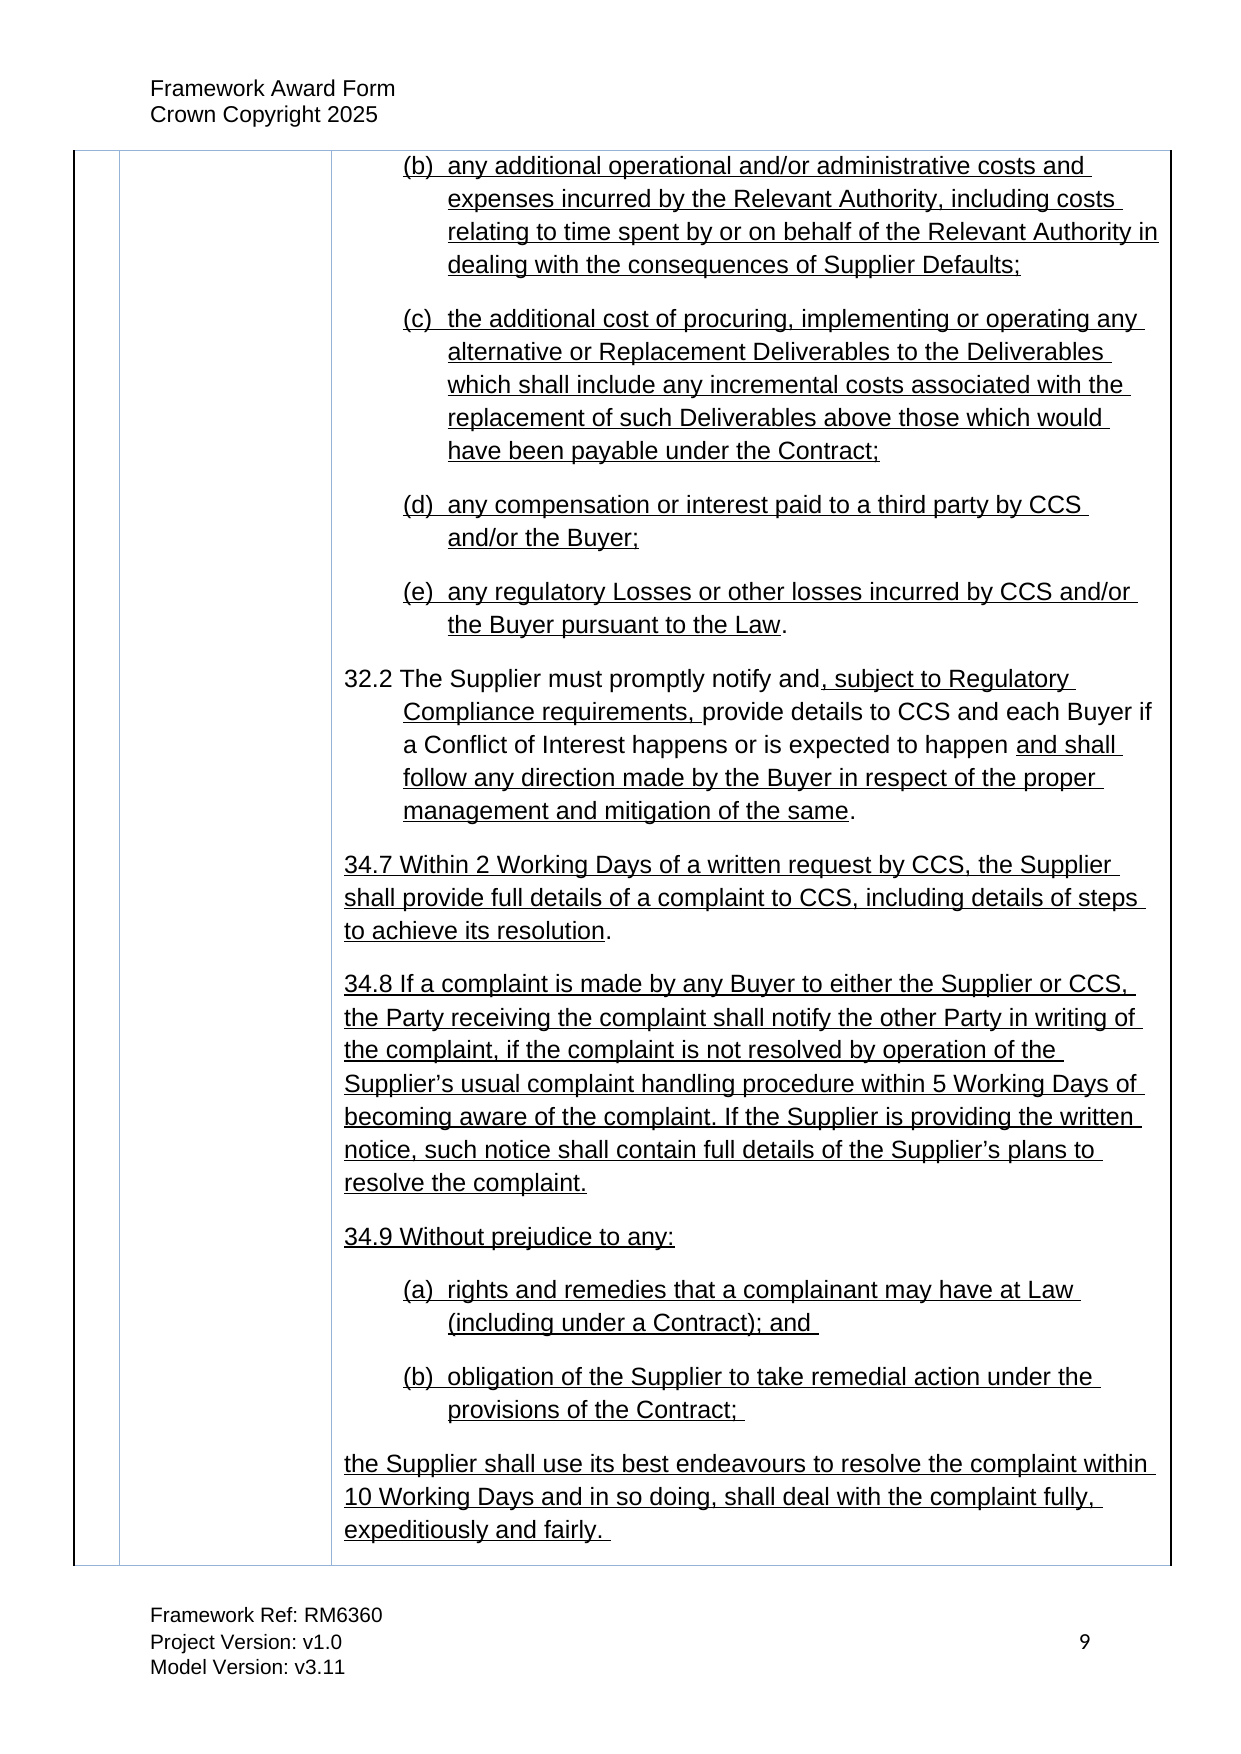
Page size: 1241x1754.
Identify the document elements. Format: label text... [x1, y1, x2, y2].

table_cell [120, 151, 331, 1565]
table_cell (b) any additional operational and/or administrative costs and expenses incurred by the Relevant Authority, including costs relating to time spent by or on behalf of the Relevant Authority in dealing with the consequences of Supplier Defaults; (c) the additional cost of procuring, implementing or operating any alternative or Replacement Deliverables to the Deliverables which shall include any incremental costs associated with the replacement of such Deliverables above those which would have been payable under the Contract; (d) any compensation or interest paid to a third party by CCS and/or the Buyer; (e) any regulatory Losses or other losses incurred by CCS and/or the Buyer pursuant to the Law. 32.2 The Supplier must promptly notify and, subject to Regulatory Compliance requirements, provide details to CCS and each Buyer if a Conflict of Interest happens or is expected to happen and shall follow any direction made by the Buyer in respect of the proper management and mitigation of the same. 34.7 Within 2 Working Days of a written request by CCS, the Supplier shall provide full details of a complaint to CCS, including details of steps to achieve its resolution. 34.8 If a complaint is made by any Buyer to either the Supplier or CCS, the Party receiving the complaint shall notify the other Party in writing of the complaint, if the complaint is not resolved by operation of the Supplier’s usual complaint handling procedure within 5 Working Days of becoming aware of the complaint. If the Supplier is providing the written notice, such notice shall contain full details of the Supplier’s plans to resolve the complaint. 34.9 Without prejudice to any: (a) rights and remedies that a complainant may have at Law (including under a Contract); and (b) obligation of the Supplier to take remedial action under the provisions of the Contract; the Supplier shall use its best endeavours to resolve the complaint within 10 Working Days and in so doing, shall deal with the complaint fully, expeditiously and fairly. [332, 151, 1170, 1565]
table_cell [75, 151, 119, 1565]
